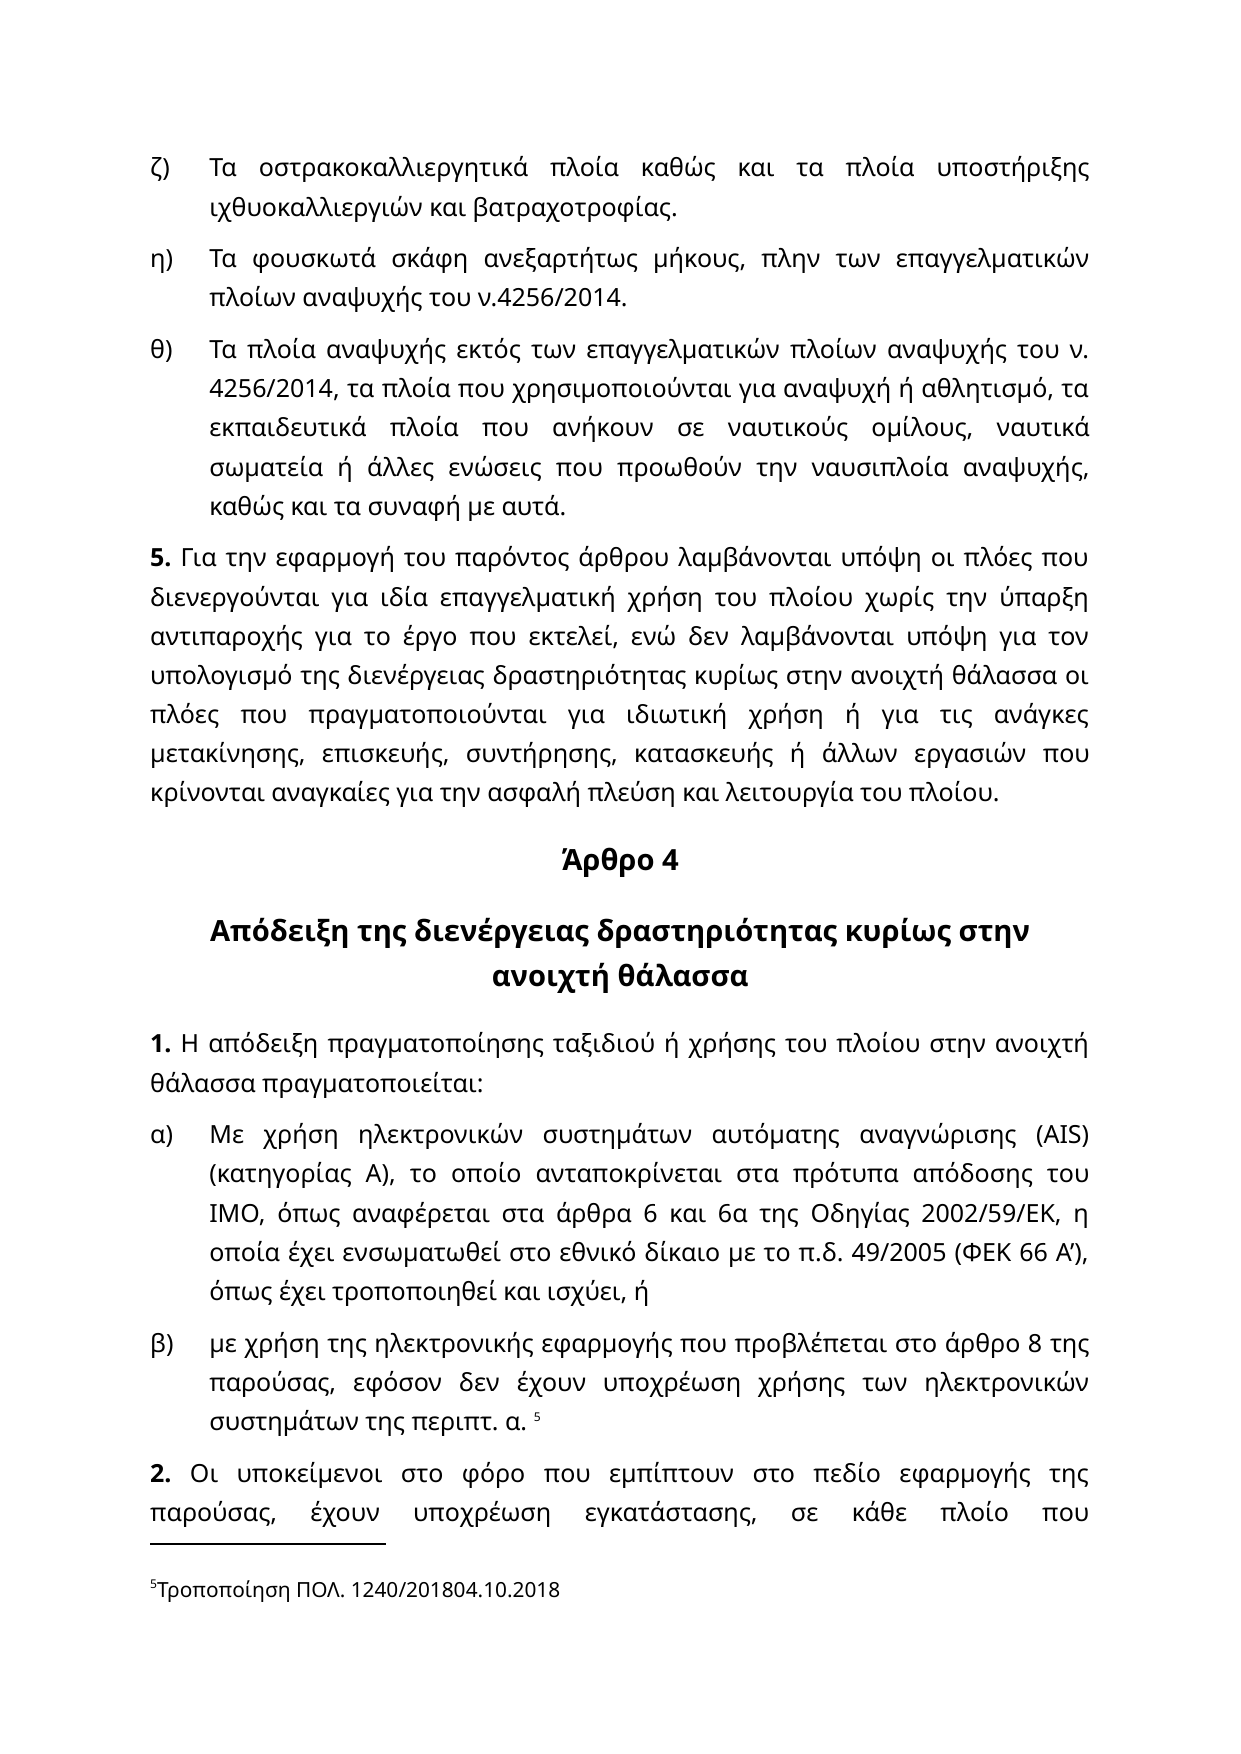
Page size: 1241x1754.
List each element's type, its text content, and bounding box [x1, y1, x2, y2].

subtitle Άρθρο 4 [150, 839, 1090, 879]
list β) με χρήση της ηλεκτρονικής εφαρμογής που προβλέπεται στο άρθρο 8 της παρούσας, εφόσον δεν έχουν υποχρέωση χρήσης των ηλεκτρονικών συστημάτων της περιπτ. α. [150, 1325, 1090, 1438]
list θ) Τα πλοία αναψυχής εκτός των επαγγελματικών πλοίων αναψυχής του ν. 4256/2014, τα πλοία που χρησιμοποιούνται για αναψυχή ή αθλητισμό, τα εκπαιδευτικά πλοία που ανήκουν σε ναυτικούς ομίλους, ναυτικά σωματεία ή άλλες ενώσεις που προωθούν την ναυσιπλοία αναψυχής, καθώς και τα συναφή με αυτά. [150, 332, 1090, 522]
list η) Τα φουσκωτά σκάφη ανεξαρτήτως μήκους, πλην των επαγγελματικών πλοίων αναψυχής του ν.4256/2014. [150, 241, 1090, 314]
text 5. Για την εφαρμογή του παρόντος άρθρου λαμβάνονται υπόψη οι πλόες που διενεργούνται για ιδία επαγγελματική χρήση του πλοίου χωρίς την ύπαρξη αντιπαροχής για το έργο που εκτελεί, ενώ δεν λαμβάνονται υπόψη για τον υπολογισμό της διενέργειας δραστηριότητας κυρίως στην ανοιχτή θάλασσα οι πλόες που πραγματοποιούνται για ιδιωτική χρήση ή για τις ανάγκες μετακίνησης, επισκευής, συντήρησης, κατασκευής ή άλλων εργασιών που κρίνονται αναγκαίες για την ασφαλή πλεύση και λειτουργία του πλοίου. [150, 540, 1090, 809]
subtitle Απόδειξη της διενέργειας δραστηριότητας κυρίως στην ανοιχτή θάλασσα [150, 910, 1090, 995]
list α) Με χρήση ηλεκτρονικών συστημάτων αυτόματης αναγνώρισης (AIS) (κατηγορίας Α), το οποίο ανταποκρίνεται στα πρότυπα απόδοσης του IMO, όπως αναφέρεται στα άρθρα 6 και 6α της Οδηγίας 2002/59/ΕΚ, η οποία έχει ενσωματωθεί στο εθνικό δίκαιο με το π.δ. 49/2005 (ΦΕΚ 66 Α’), όπως έχει τροποποιηθεί και ισχύει, ή [150, 1117, 1090, 1308]
text 2. Οι υποκείμενοι στο φόρο που εμπίπτουν στο πεδίο εφαρμογής της παρούσας, έχουν υποχρέωση εγκατάστασης, σε κάθε πλοίο που [150, 1455, 1090, 1528]
text Τροποποίηση ΠΟΛ. 1240/201804.10.2018 [150, 1576, 1090, 1604]
list ζ) Τα οστρακοκαλλιεργητικά πλοία καθώς και τα πλοία υποστήριξης ιχθυοκαλλιεργιών και βατραχοτροφίας. [150, 150, 1090, 223]
text 1. Η απόδειξη πραγματοποίησης ταξιδιού ή χρήσης του πλοίου στην ανοιχτή θάλασσα πραγματοποιείται: [150, 1026, 1090, 1099]
